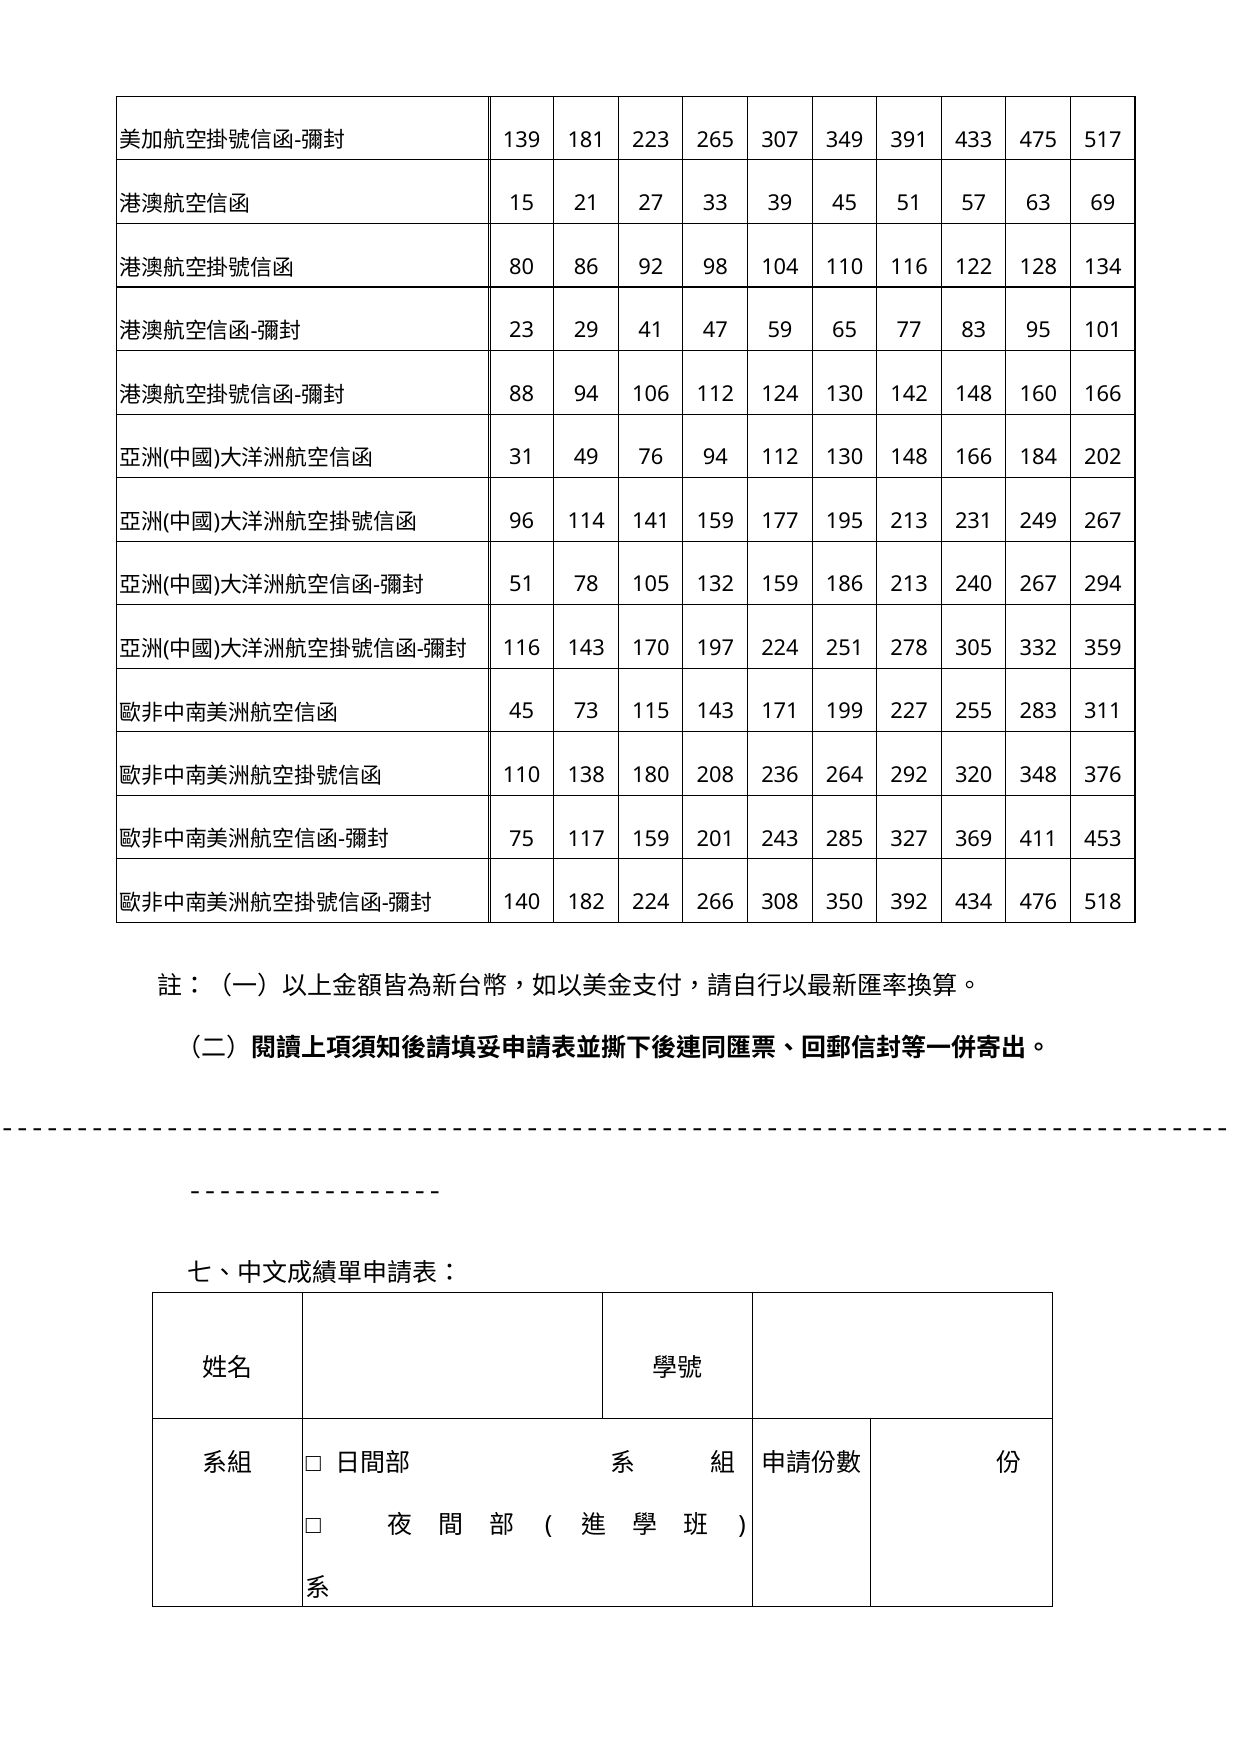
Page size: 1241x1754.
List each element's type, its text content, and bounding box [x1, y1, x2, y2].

table_cell 73 [554, 669, 618, 731]
text 註：（一）以上金額皆為新台幣，如以美金支付，請自行以最新匯率換算。 [158, 942, 1053, 1004]
table_cell 港澳航空掛號信函 [117, 224, 488, 286]
table_cell 311 [1071, 669, 1134, 731]
table_cell 132 [683, 542, 747, 604]
table_cell 294 [1071, 542, 1134, 604]
table_cell 182 [554, 859, 618, 922]
table_cell 223 [619, 97, 682, 159]
table_cell 115 [619, 669, 682, 731]
table_cell 199 [813, 669, 876, 731]
table_cell 83 [942, 288, 1005, 350]
table_cell 348 [1006, 732, 1070, 795]
table_cell 411 [1006, 796, 1070, 858]
table_cell 453 [1071, 796, 1134, 858]
table_cell 265 [683, 97, 747, 159]
table_cell 184 [1006, 415, 1070, 477]
table_cell 美加航空掛號信函-彌封 [117, 97, 488, 159]
table_cell 110 [813, 224, 876, 286]
table_cell 201 [683, 796, 747, 858]
table_cell 186 [813, 542, 876, 604]
table_cell 307 [748, 97, 812, 159]
table_cell 264 [813, 732, 876, 795]
table_cell 69 [1071, 160, 1134, 223]
table_cell 51 [877, 160, 941, 223]
table_cell 41 [619, 288, 682, 350]
table_cell 申請份數 [753, 1419, 870, 1606]
table_cell 392 [877, 859, 941, 922]
table_cell 76 [619, 415, 682, 477]
text --------------------------------------------------------------------------------------------------- [0, 1085, 1238, 1210]
table_cell 180 [619, 732, 682, 795]
table_cell 33 [683, 160, 747, 223]
table_cell 327 [877, 796, 941, 858]
table_cell 130 [813, 351, 876, 413]
table_cell 23 [491, 288, 553, 350]
table_cell 255 [942, 669, 1005, 731]
table_cell 亞洲(中國)大洋洲航空信函 [117, 415, 488, 477]
table_cell 170 [619, 605, 682, 668]
table_cell 31 [491, 415, 553, 477]
table_cell 249 [1006, 478, 1070, 541]
table_cell 歐非中南美洲航空掛號信函-彌封 [117, 859, 488, 922]
table_cell 78 [554, 542, 618, 604]
table_cell 177 [748, 478, 812, 541]
table_cell 130 [813, 415, 876, 477]
table_cell 104 [748, 224, 812, 286]
table_cell 27 [619, 160, 682, 223]
table_cell 181 [554, 97, 618, 159]
table_cell 134 [1071, 224, 1134, 286]
table_cell 15 [491, 160, 553, 223]
table_cell 166 [1071, 351, 1134, 413]
table_cell 128 [1006, 224, 1070, 286]
table_cell 49 [554, 415, 618, 477]
table_cell 213 [877, 478, 941, 541]
table_cell 歐非中南美洲航空信函-彌封 [117, 796, 488, 858]
table_cell 160 [1006, 351, 1070, 413]
table_cell 95 [1006, 288, 1070, 350]
table_cell 86 [554, 224, 618, 286]
table_cell 114 [554, 478, 618, 541]
table_cell 51 [491, 542, 553, 604]
table_cell 349 [813, 97, 876, 159]
table_cell 124 [748, 351, 812, 413]
table_cell 45 [491, 669, 553, 731]
text 七、中文成績單申請表： [187, 1229, 1053, 1292]
table_cell 116 [491, 605, 553, 668]
table_cell 285 [813, 796, 876, 858]
table_cell 518 [1071, 859, 1134, 922]
table_cell 391 [877, 97, 941, 159]
table_cell 110 [491, 732, 553, 795]
table_cell 267 [1071, 478, 1134, 541]
table_cell 88 [491, 351, 553, 413]
table_cell 57 [942, 160, 1005, 223]
table_cell 213 [877, 542, 941, 604]
table_cell 320 [942, 732, 1005, 795]
table_cell 476 [1006, 859, 1070, 922]
table_cell 143 [554, 605, 618, 668]
table_cell 283 [1006, 669, 1070, 731]
table_cell 159 [619, 796, 682, 858]
table_header [753, 1293, 1052, 1418]
table_cell 94 [683, 415, 747, 477]
table_cell 159 [683, 478, 747, 541]
table_cell 231 [942, 478, 1005, 541]
table_cell 138 [554, 732, 618, 795]
table_cell 142 [877, 351, 941, 413]
table_cell 98 [683, 224, 747, 286]
table_cell 434 [942, 859, 1005, 922]
table_cell 歐非中南美洲航空信函 [117, 669, 488, 731]
table_cell 227 [877, 669, 941, 731]
table_cell 59 [748, 288, 812, 350]
table_cell 197 [683, 605, 747, 668]
table_cell 332 [1006, 605, 1070, 668]
table_cell 122 [942, 224, 1005, 286]
table_cell 236 [748, 732, 812, 795]
table_cell 112 [683, 351, 747, 413]
table_cell 148 [877, 415, 941, 477]
table_header 姓名 [153, 1293, 302, 1418]
table_cell 292 [877, 732, 941, 795]
table_cell 517 [1071, 97, 1134, 159]
table_cell 80 [491, 224, 553, 286]
table_cell 475 [1006, 97, 1070, 159]
table_cell 21 [554, 160, 618, 223]
table_cell 96 [491, 478, 553, 541]
table_cell 305 [942, 605, 1005, 668]
table_cell 歐非中南美洲航空掛號信函 [117, 732, 488, 795]
table_cell 266 [683, 859, 747, 922]
table_cell 份 [871, 1419, 1052, 1606]
table_cell 亞洲(中國)大洋洲航空掛號信函-彌封 [117, 605, 488, 668]
table_cell 112 [748, 415, 812, 477]
table_cell 139 [491, 97, 553, 159]
table_cell 116 [877, 224, 941, 286]
table_cell 141 [619, 478, 682, 541]
table_cell 94 [554, 351, 618, 413]
table_cell 376 [1071, 732, 1134, 795]
table_cell 359 [1071, 605, 1134, 668]
table_cell 202 [1071, 415, 1134, 477]
table_cell 143 [683, 669, 747, 731]
table_cell □ 日間部 系 組 □ 夜間部(進學班) 系 [303, 1419, 752, 1606]
table_cell 106 [619, 351, 682, 413]
table_cell 278 [877, 605, 941, 668]
table_cell 75 [491, 796, 553, 858]
table_cell 77 [877, 288, 941, 350]
table_cell 117 [554, 796, 618, 858]
table_cell 433 [942, 97, 1005, 159]
table_cell 369 [942, 796, 1005, 858]
table_cell 65 [813, 288, 876, 350]
table_cell 308 [748, 859, 812, 922]
table_cell 224 [748, 605, 812, 668]
table_cell 45 [813, 160, 876, 223]
table_cell 101 [1071, 288, 1134, 350]
table_cell 159 [748, 542, 812, 604]
table_cell 92 [619, 224, 682, 286]
table_cell 148 [942, 351, 1005, 413]
table_cell 350 [813, 859, 876, 922]
table_cell 港澳航空信函-彌封 [117, 288, 488, 350]
table_cell 系組 [153, 1419, 302, 1606]
table_cell 63 [1006, 160, 1070, 223]
table_cell 140 [491, 859, 553, 922]
table_cell 105 [619, 542, 682, 604]
table_header 學號 [603, 1293, 752, 1418]
table_cell 224 [619, 859, 682, 922]
table_cell 171 [748, 669, 812, 731]
table_cell 47 [683, 288, 747, 350]
table_cell 港澳航空信函 [117, 160, 488, 223]
table_header [303, 1293, 602, 1418]
table_cell 267 [1006, 542, 1070, 604]
table_cell 195 [813, 478, 876, 541]
table_cell 208 [683, 732, 747, 795]
table_cell 29 [554, 288, 618, 350]
table_cell 251 [813, 605, 876, 668]
table_cell 港澳航空掛號信函-彌封 [117, 351, 488, 413]
table_cell 亞洲(中國)大洋洲航空信函-彌封 [117, 542, 488, 604]
table_cell 243 [748, 796, 812, 858]
table_cell 166 [942, 415, 1005, 477]
table_cell 240 [942, 542, 1005, 604]
text （二）閱讀上項須知後請填妥申請表並撕下後連同匯票、回郵信封等一併寄出。 [158, 1004, 1053, 1067]
table_cell 39 [748, 160, 812, 223]
table_cell 亞洲(中國)大洋洲航空掛號信函 [117, 478, 488, 541]
